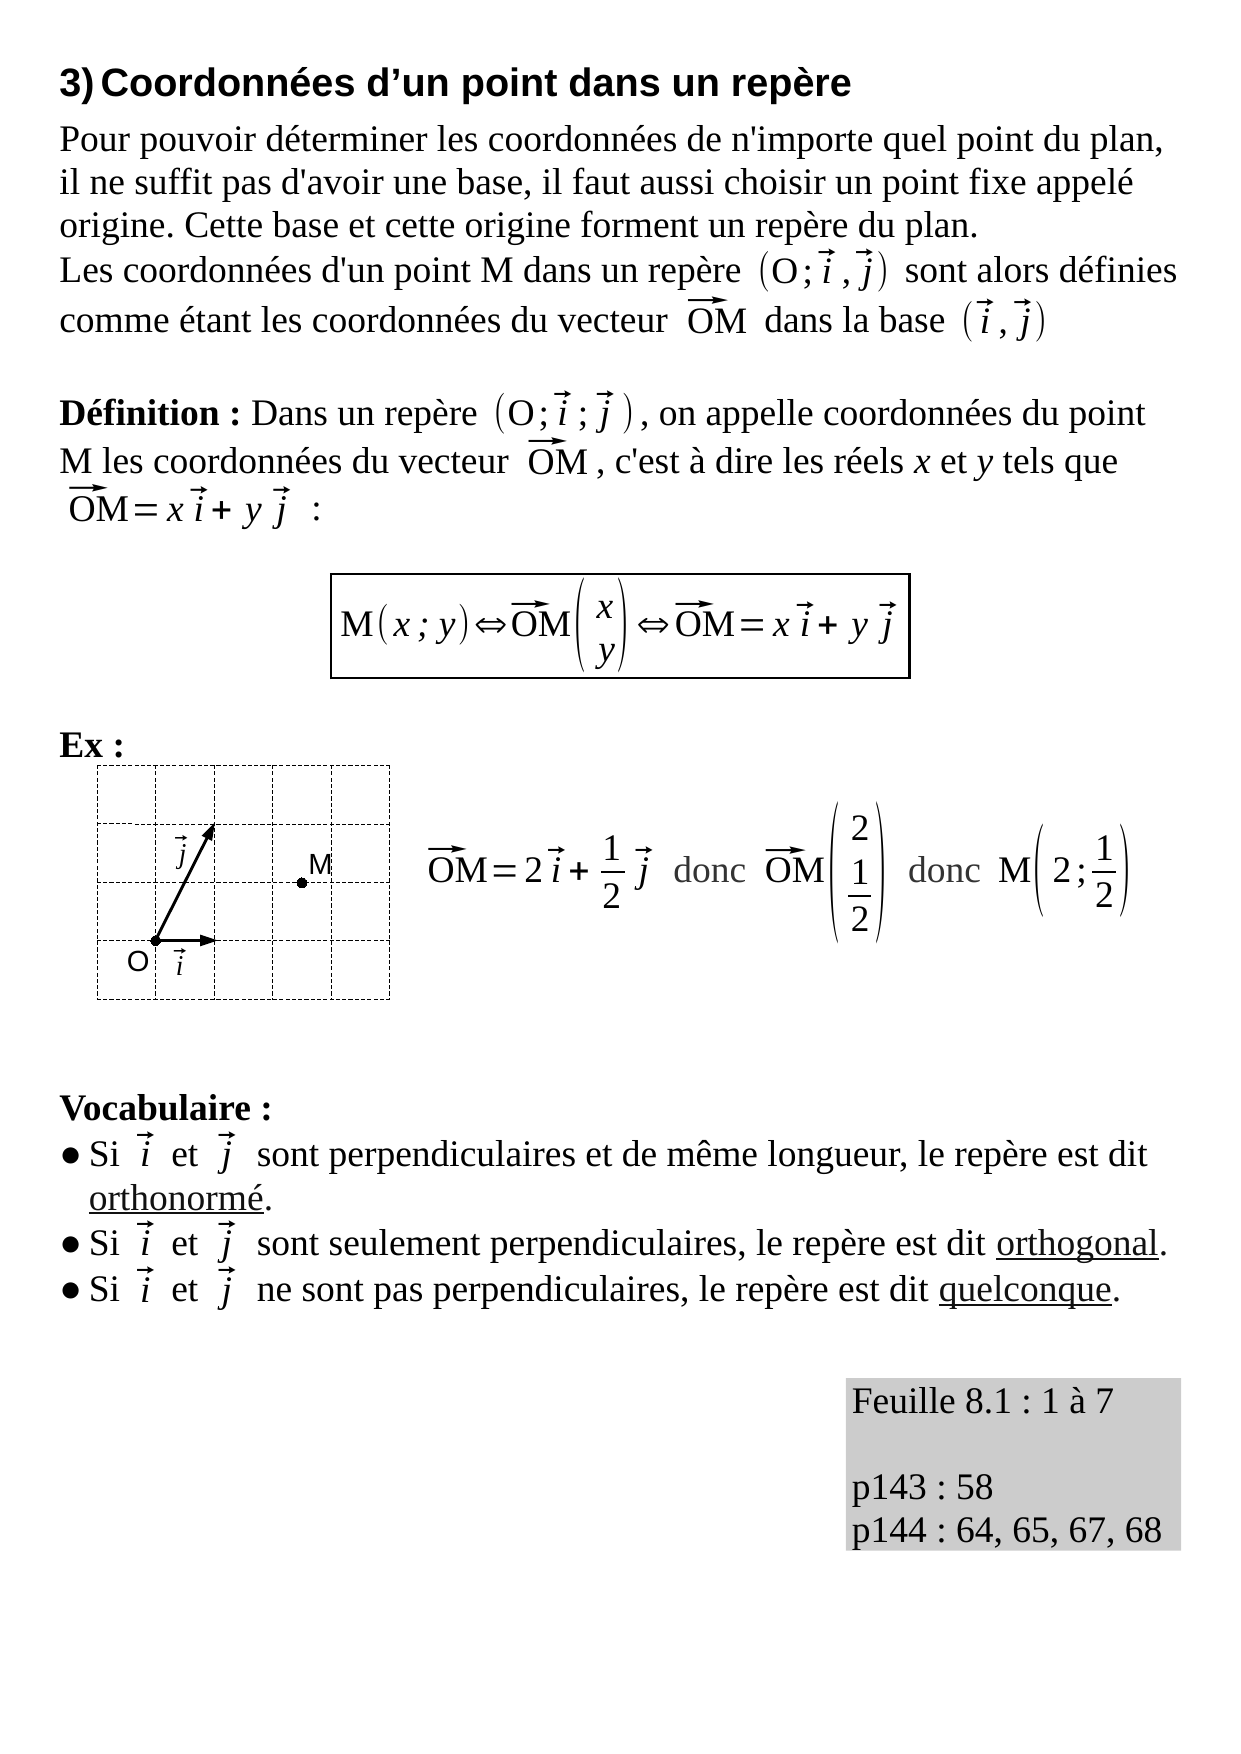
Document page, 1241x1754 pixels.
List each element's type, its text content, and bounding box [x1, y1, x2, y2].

text Pour pouvoir déterminer les coordonnées de n'importe quel point du plan, il ne suffit pas d'avoir une base, il faut aussi choisir un point fixe appelé origine. Cette base et cette origine forment un repère du plan. [59, 116, 1181, 246]
text Vocabulaire : [59, 1086, 1181, 1129]
list Si et ne sont pas perpendiculaires, le repère est dit quelconque. [59, 1264, 1181, 1311]
text Définition : Dans un repère , on appelle coordonnées du point M les coordonnées du vecteur , c'est à dire les réels x et y tels que : [59, 388, 1181, 530]
list Coordonnées d’un point dans un repère [59, 59, 1181, 105]
list Si et sont seulement perpendiculaires, le repère est dit orthogonal. [59, 1218, 1181, 1264]
text donc donc [59, 766, 1181, 999]
list Si et sont perpendiculaires et de même longueur, le repère est dit orthonormé. [59, 1129, 1181, 1218]
text Les coordonnées d'un point M dans un repère sont alors définies comme étant les coordonnées du vecteur dans la base [59, 246, 1181, 345]
text Ex : [59, 722, 1181, 766]
